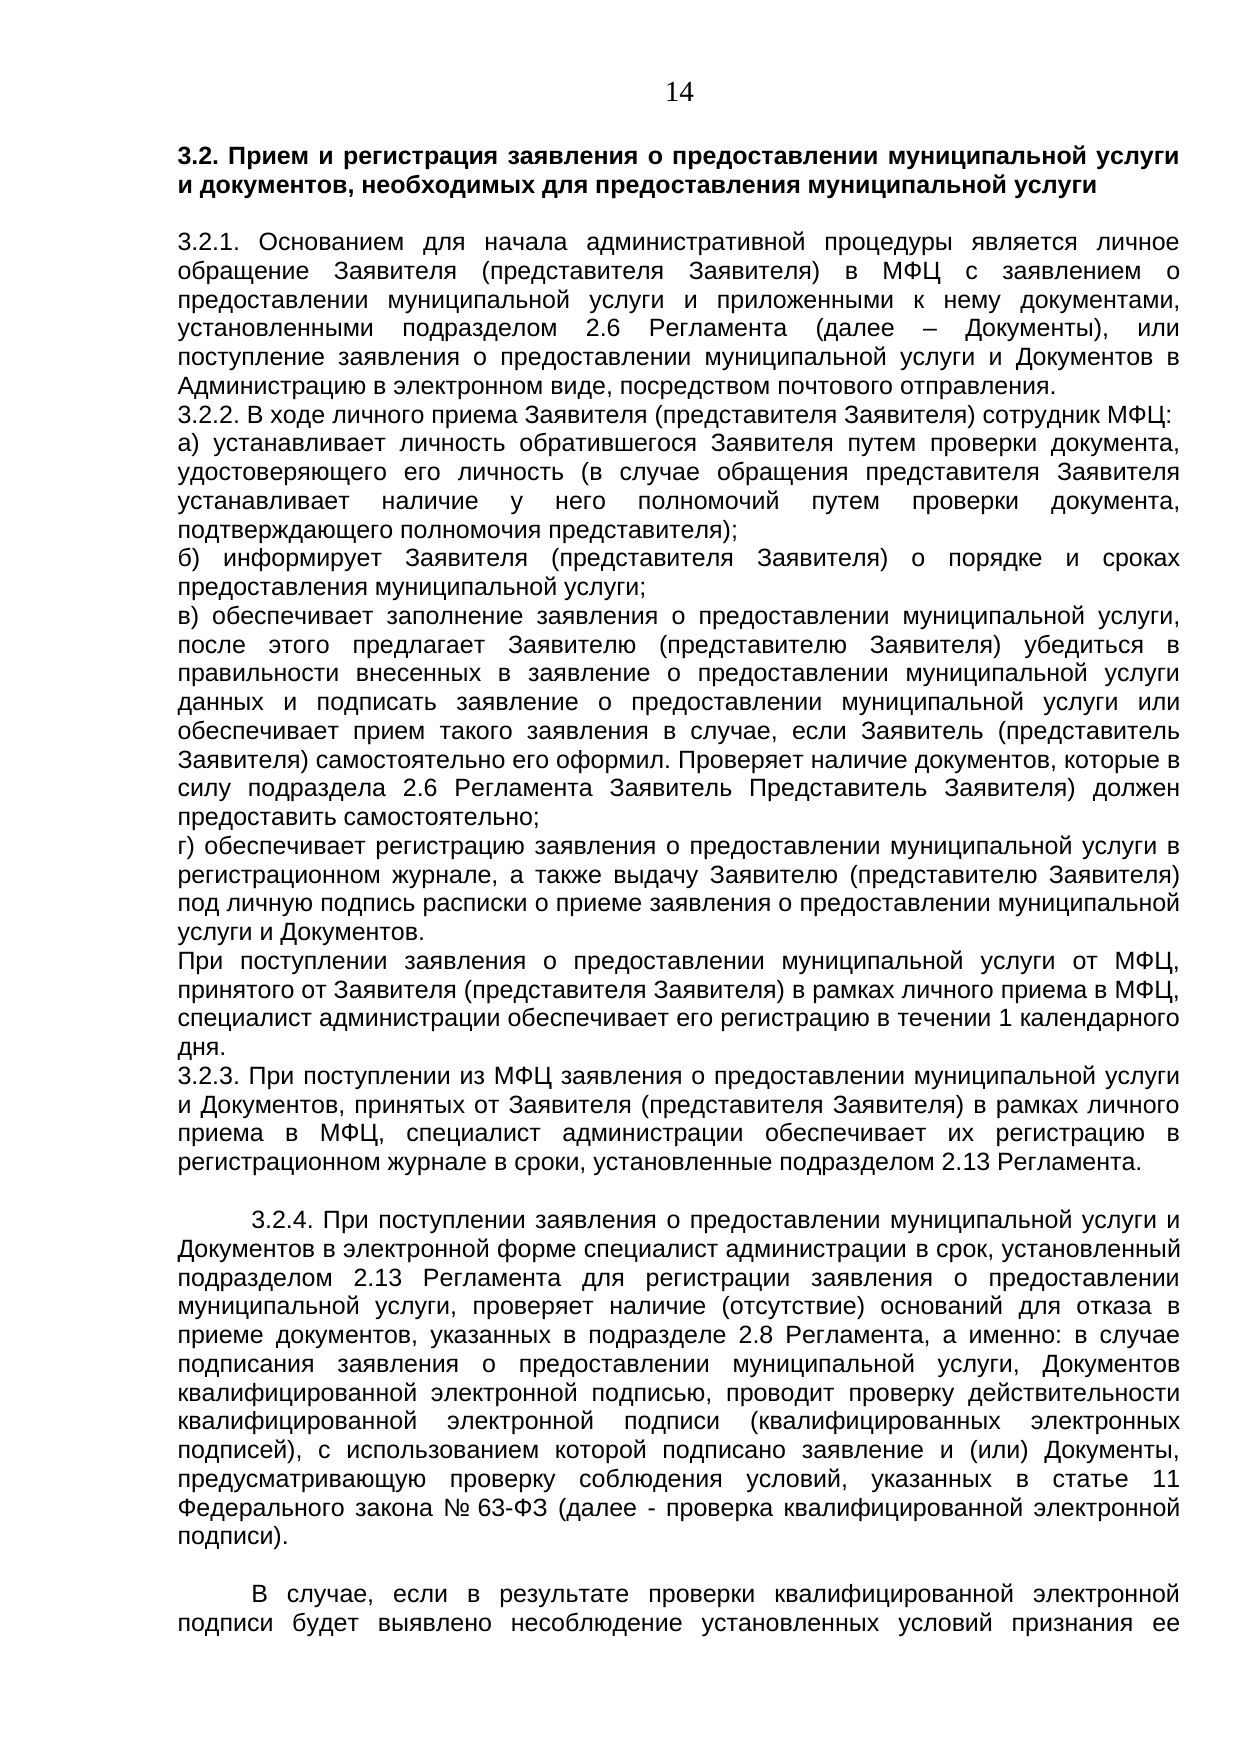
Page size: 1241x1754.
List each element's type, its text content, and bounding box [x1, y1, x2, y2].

text 3.2.4. При поступлении заявления о предоставлении муниципальной услуги и Документов в электронной форме специалист администрации в срок, установленный подразделом 2.13 Регламента для регистрации заявления о предоставлении муниципальной услуги, проверяет наличие (отсутствие) оснований для отказа в приеме документов, указанных в подразделе 2.8 Регламента, а именно: в случае подписания заявления о предоставлении муниципальной услуги, Документов квалифицированной электронной подписью, проводит проверку действительности квалифицированной электронной подписи (квалифицированных электронных подписей), с использованием которой подписано заявление и (или) Документы, предусматривающую проверку соблюдения условий, указанных в статье 11 Федерального закона № 63-ФЗ (далее - проверка квалифицированной электронной подписи). [177, 1205, 1181, 1550]
text 3.2. Прием и регистрация заявления о предоставлении муниципальной услуги и документов, необходимых для предоставления муниципальной услуги [177, 141, 1181, 198]
text 3.2.2. В ходе личного приема Заявителя (представителя Заявителя) сотрудник МФЦ: [177, 400, 1181, 428]
text в) обеспечивает заполнение заявления о предоставлении муниципальной услуги, после этого предлагает Заявителю (представителю Заявителя) убедиться в правильности внесенных в заявление о предоставлении муниципальной услуги данных и подписать заявление о предоставлении муниципальной услуги или обеспечивает прием такого заявления в случае, если Заявитель (представитель Заявителя) самостоятельно его оформил. Проверяет наличие документов, которые в силу подраздела 2.6 Регламента Заявитель Представитель Заявителя) должен предоставить самостоятельно; [177, 601, 1181, 831]
text 3.2.1. Основанием для начала административной процедуры является личное обращение Заявителя (представителя Заявителя) в МФЦ с заявлением о предоставлении муниципальной услуги и приложенными к нему документами, установленными подразделом 2.6 Регламента (далее – Документы), или поступление заявления о предоставлении муниципальной услуги и Документов в Администрацию в электронном виде, посредством почтового отправления. [177, 227, 1181, 400]
text При поступлении заявления о предоставлении муниципальной услуги от МФЦ, принятого от Заявителя (представителя Заявителя) в рамках личного приема в МФЦ, специалист администрации обеспечивает его регистрацию в течении 1 календарного дня. [177, 946, 1181, 1061]
text а) устанавливает личность обратившегося Заявителя путем проверки документа, удостоверяющего его личность (в случае обращения представителя Заявителя устанавливает наличие у него полномочий путем проверки документа, подтверждающего полномочия представителя); [177, 428, 1181, 543]
text В случае, если в результате проверки квалифицированной электронной подписи будет выявлено несоблюдение установленных условий признания ее [177, 1579, 1181, 1637]
text б) информирует Заявителя (представителя Заявителя) о порядке и сроках предоставления муниципальной услуги; [177, 543, 1181, 601]
text 3.2.3. При поступлении из МФЦ заявления о предоставлении муниципальной услуги и Документов, принятых от Заявителя (представителя Заявителя) в рамках личного приема в МФЦ, специалист администрации обеспечивает их регистрацию в регистрационном журнале в сроки, установленные подразделом 2.13 Регламента. [177, 1061, 1181, 1176]
text г) обеспечивает регистрацию заявления о предоставлении муниципальной услуги в регистрационном журнале, а также выдачу Заявителю (представителю Заявителя) под личную подпись расписки о приеме заявления о предоставлении муниципальной услуги и Документов. [177, 831, 1181, 946]
